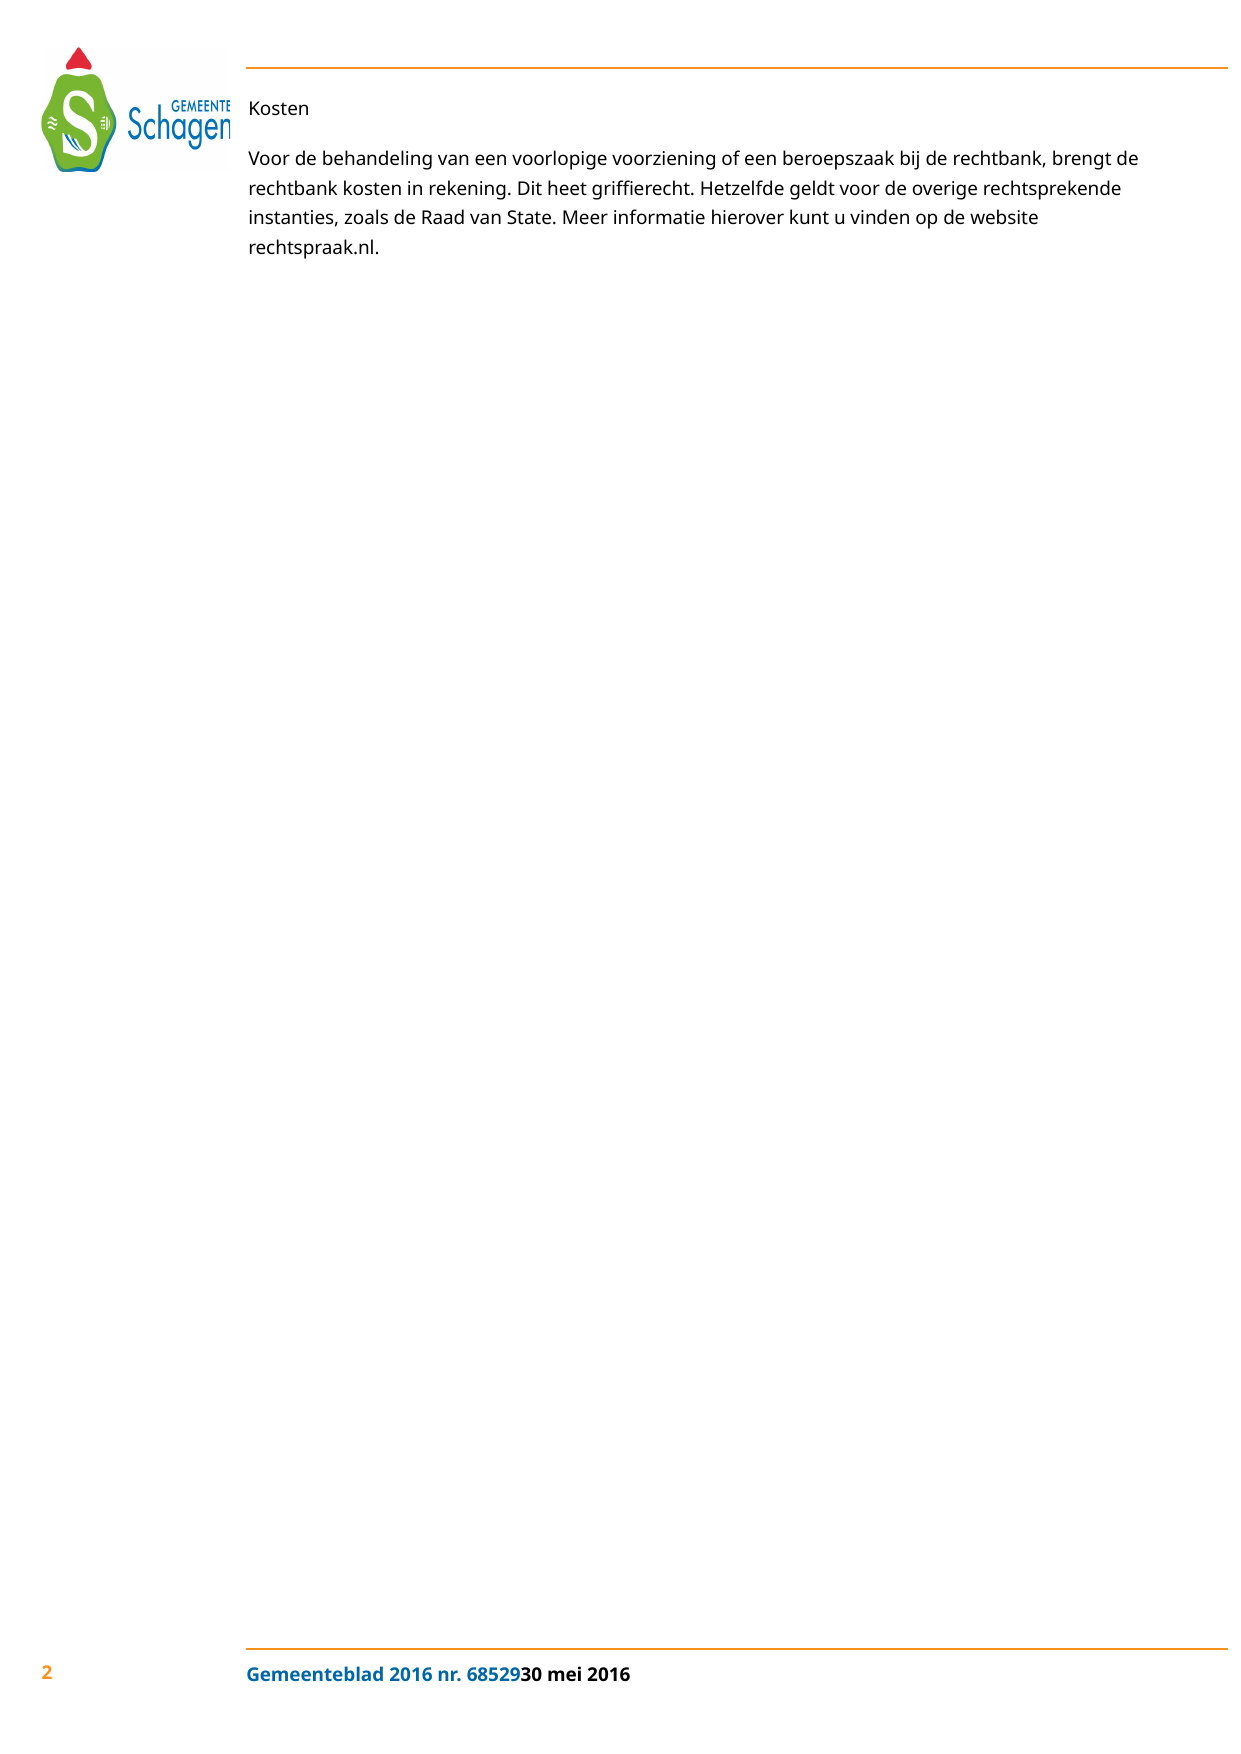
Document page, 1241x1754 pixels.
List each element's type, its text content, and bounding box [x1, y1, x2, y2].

text Kosten [248, 95, 1152, 121]
picture [41, 47, 231, 172]
text Voor de behandeling van een voorlopige voorziening of een beroepszaak bij de rechtbank, brengt de rechtbank kosten in rekening. Dit heet griffierecht. Hetzelfde geldt voor de overige rechtsprekende instanties, zoals de Raad van State. Meer informatie hierover kunt u vinden op de website rechtspraak.nl. [248, 145, 1152, 260]
